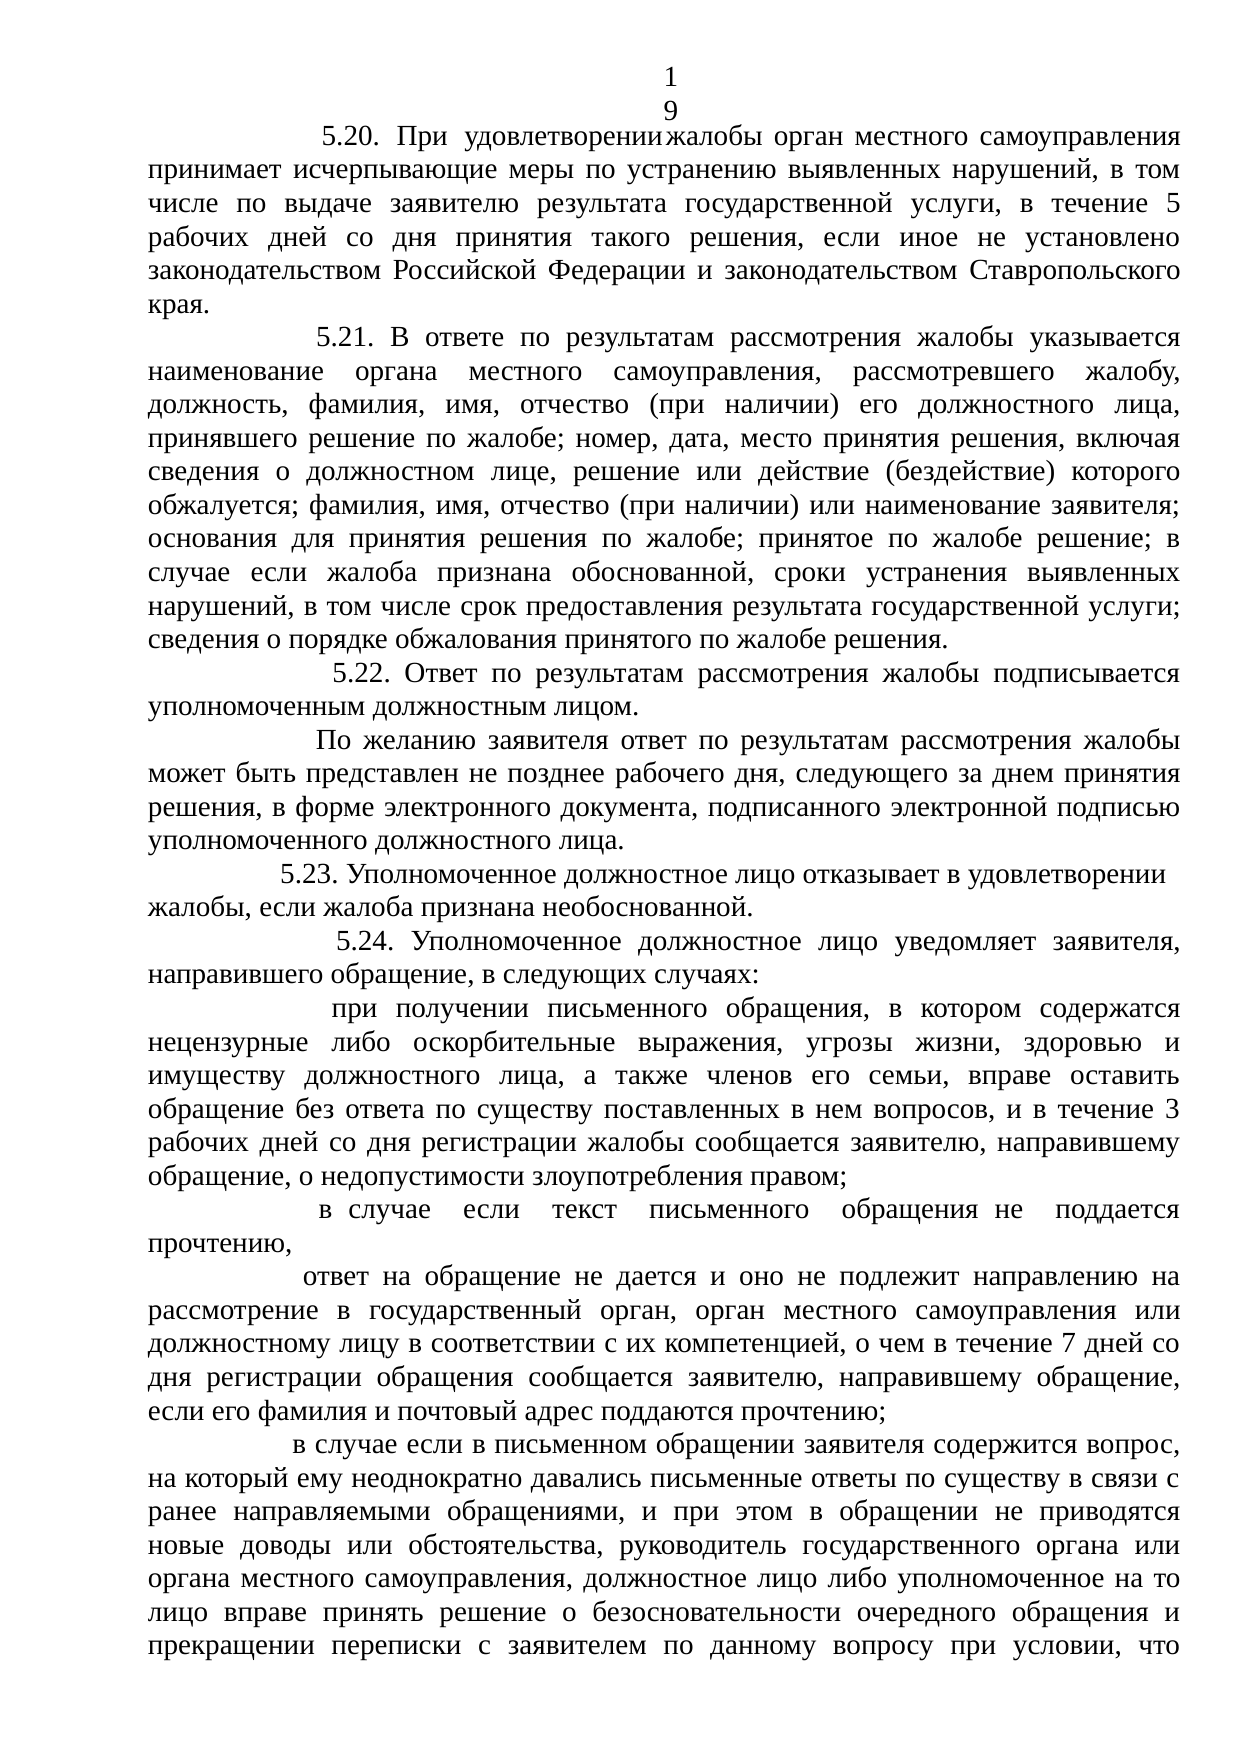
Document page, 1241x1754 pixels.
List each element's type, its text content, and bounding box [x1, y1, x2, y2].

text По желанию заявителя ответ по результатам рассмотрения жалобы может быть представлен не позднее рабочего дня, следующего за днем принятия решения, в форме электронного документа, подписанного электронной подписью уполномоченного должностного лица. [148, 722, 1181, 856]
text 5.24. Уполномоченное должностное лицо уведомляет заявителя, направившего обращение, в следующих случаях: [148, 923, 1181, 990]
text 5.22. Ответ по результатам рассмотрения жалобы подписывается уполномоченным должностным лицом. [148, 655, 1181, 722]
text при получении письменного обращения, в котором содержатся нецензурные либо оскорбительные выражения, угрозы жизни, здоровью и имуществу должностного лица, а также членов его семьи, вправе оставить обращение без ответа по существу поставленных в нем вопросов, и в течение 3 рабочих дней со дня регистрации жалобы сообщается заявителю, направившему обращение, о недопустимости злоупотребления правом; [148, 990, 1181, 1191]
text в случае если в письменном обращении заявителя содержится вопрос, на который ему неоднократно давались письменные ответы по существу в связи с ранее направляемыми обращениями, и при этом в обращении не приводятся новые доводы или обстоятельства, руководитель государственного органа или органа местного самоуправления, должностное лицо либо уполномоченное на то лицо вправе принять решение о безосновательности очередного обращения и прекращении переписки с заявителем по данному вопросу при условии, что [148, 1426, 1181, 1661]
text ответ на обращение не дается и оно не подлежит направлению на рассмотрение в государственный орган, орган местного самоуправления или должностному лицу в соответствии с их компетенцией, о чем в течение 7 дней со дня регистрации обращения сообщается заявителю, направившему обращение, если его фамилия и почтовый адрес поддаются прочтению; [148, 1258, 1181, 1426]
text 5.20. При удовлетворении жалобы орган местного самоуправления принимает исчерпывающие меры по устранению выявленных нарушений, в том числе по выдаче заявителю результата государственной услуги, в течение 5 рабочих дней со дня принятия такого решения, если иное не установлено законодательством Российской Федерации и законодательством Ставропольского края. [148, 118, 1181, 319]
text жалобы, если жалоба признана необоснованной. [148, 889, 1181, 923]
text 5.23. Уполномоченное должностное лицо отказывает в удовлетворении [148, 856, 1181, 889]
text 5.21. В ответе по результатам рассмотрения жалобы указывается наименование органа местного самоуправления, рассмотревшего жалобу, должность, фамилия, имя, отчество (при наличии) его должностного лица, принявшего решение по жалобе; номер, дата, место принятия решения, включая сведения о должностном лице, решение или действие (бездействие) которого обжалуется; фамилия, имя, отчество (при наличии) или наименование заявителя; основания для принятия решения по жалобе; принятое по жалобе решение; в случае если жалоба признана обоснованной, сроки устранения выявленных нарушений, в том числе срок предоставления результата государственной услуги; сведения о порядке обжалования принятого по жалобе решения. [148, 319, 1181, 655]
text в случае если текст письменного обращения не поддается прочтению, [148, 1191, 1181, 1258]
